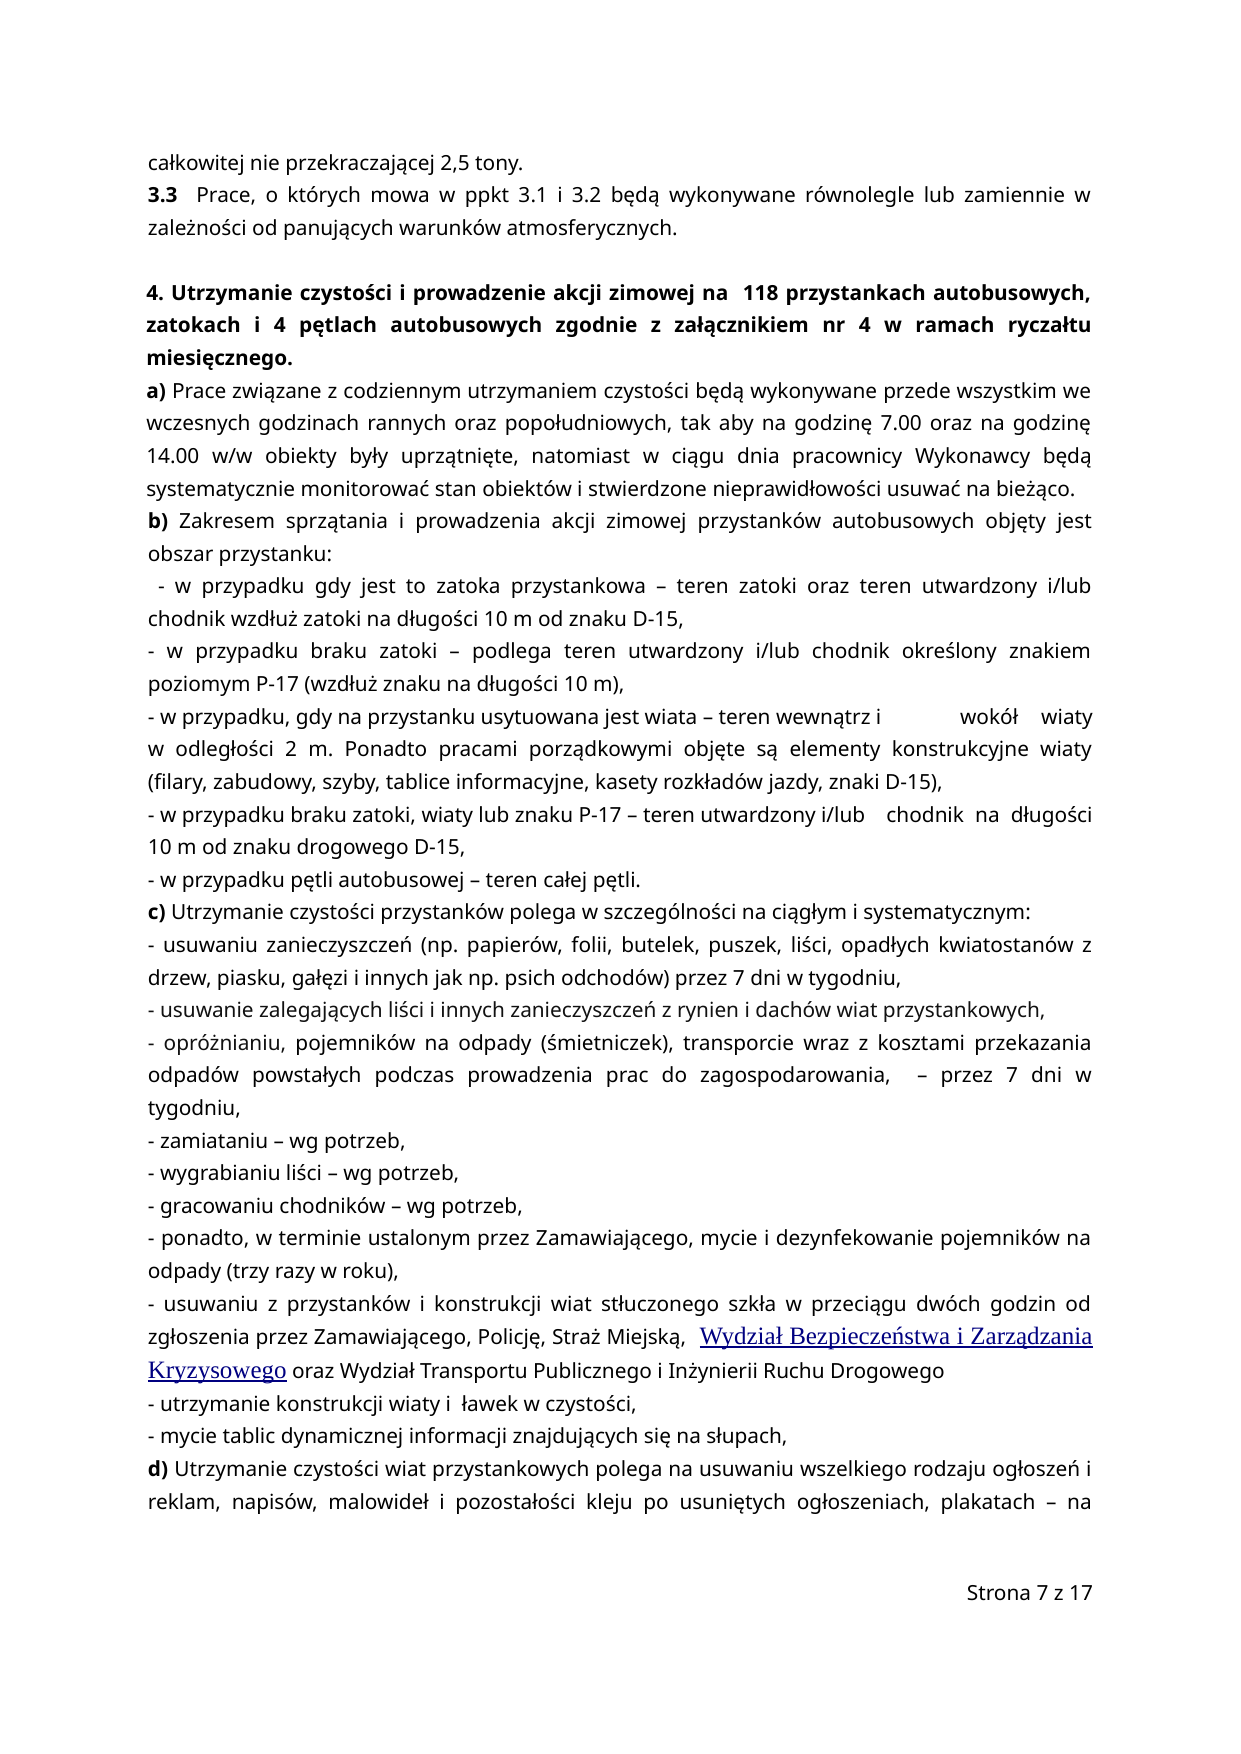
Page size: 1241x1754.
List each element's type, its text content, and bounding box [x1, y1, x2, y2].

text 4. Utrzymanie czystości i prowadzenie akcji zimowej na 118 przystankach autobusowych, zatokach i 4 pętlach autobusowych zgodnie z załącznikiem nr 4 w ramach ryczałtu miesięcznego. [73, 278, 1093, 372]
text - usuwanie zalegających liści i innych zanieczyszczeń z rynien i dachów wiat przystankowych, [148, 995, 1093, 1024]
text c) Utrzymanie czystości przystanków polega w szczególności na ciągłym i systematycznym: [148, 897, 1093, 926]
text - wygrabianiu liści – wg potrzeb, [148, 1158, 1093, 1187]
text - usuwaniu zanieczyszczeń (np. papierów, folii, butelek, puszek, liści, opadłych kwiatostanów z drzew, piasku, gałęzi i innych jak np. psich odchodów) przez 7 dni w tygodniu, [148, 930, 1093, 991]
text - w przypadku, gdy na przystanku usytuowana jest wiata – teren wewnątrz i wokół wiaty w odległości 2 m. Ponadto pracami porządkowymi objęte są elementy konstrukcyjne wiaty (filary, zabudowy, szyby, tablice informacyjne, kasety rozkładów jazdy, znaki D-15), [148, 702, 1093, 796]
text całkowitej nie przekraczającej 2,5 tony. [148, 148, 1093, 176]
text b) Zakresem sprzątania i prowadzenia akcji zimowej przystanków autobusowych objęty jest obszar przystanku: [148, 506, 1093, 567]
text - zamiataniu – wg potrzeb, [148, 1126, 1093, 1154]
text 3.3 Prace, o których mowa w ppkt 3.1 i 3.2 będą wykonywane równolegle lub zamiennie w zależności od panujących warunków atmosferycznych. [148, 180, 1093, 241]
text - mycie tablic dynamicznej informacji znajdujących się na słupach, [148, 1422, 1093, 1450]
text - opróżnianiu, pojemników na odpady (śmietniczek), transporcie wraz z kosztami przekazania odpadów powstałych podczas prowadzenia prac do zagospodarowania, – przez 7 dni w tygodniu, [148, 1028, 1093, 1122]
text - w przypadku braku zatoki, wiaty lub znaku P-17 – teren utwardzony i/lub chodnik na długości 10 m od znaku drogowego D-15, [148, 800, 1093, 861]
text - ponadto, w terminie ustalonym przez Zamawiającego, mycie i dezynfekowanie pojemników na odpady (trzy razy w roku), [148, 1223, 1093, 1284]
text d) Utrzymanie czystości wiat przystankowych polega na usuwaniu wszelkiego rodzaju ogłoszeń i reklam, napisów, malowideł i pozostałości kleju po usuniętych ogłoszeniach, plakatach – na [148, 1454, 1093, 1515]
text a) Prace związane z codziennym utrzymaniem czystości będą wykonywane przede wszystkim we wczesnych godzinach rannych oraz popołudniowych, tak aby na godzinę 7.00 oraz na godzinę 14.00 w/w obiekty były uprzątnięte, natomiast w ciągu dnia pracownicy Wykonawcy będą systematycznie monitorować stan obiektów i stwierdzone nieprawidłowości usuwać na bieżąco. [73, 376, 1093, 502]
text - usuwaniu z przystanków i konstrukcji wiat stłuczonego szkła w przeciągu dwóch godzin od zgłoszenia przez Zamawiającego, Policję, Straż Miejską, Wydział Bezpieczeństwa i Zarządzania Kryzysowego oraz Wydział Transportu Publicznego i Inżynierii Ruchu Drogowego [148, 1289, 1093, 1385]
text - w przypadku pętli autobusowej – teren całej pętli. [148, 865, 1093, 893]
text - gracowaniu chodników – wg potrzeb, [148, 1191, 1093, 1219]
text - w przypadku braku zatoki – podlega teren utwardzony i/lub chodnik określony znakiem poziomym P-17 (wzdłuż znaku na długości 10 m), [148, 637, 1093, 698]
text - w przypadku gdy jest to zatoka przystankowa – teren zatoki oraz teren utwardzony i/lub chodnik wzdłuż zatoki na długości 10 m od znaku D-15, [148, 571, 1093, 632]
text - utrzymanie konstrukcji wiaty i ławek w czystości, [148, 1389, 1093, 1417]
